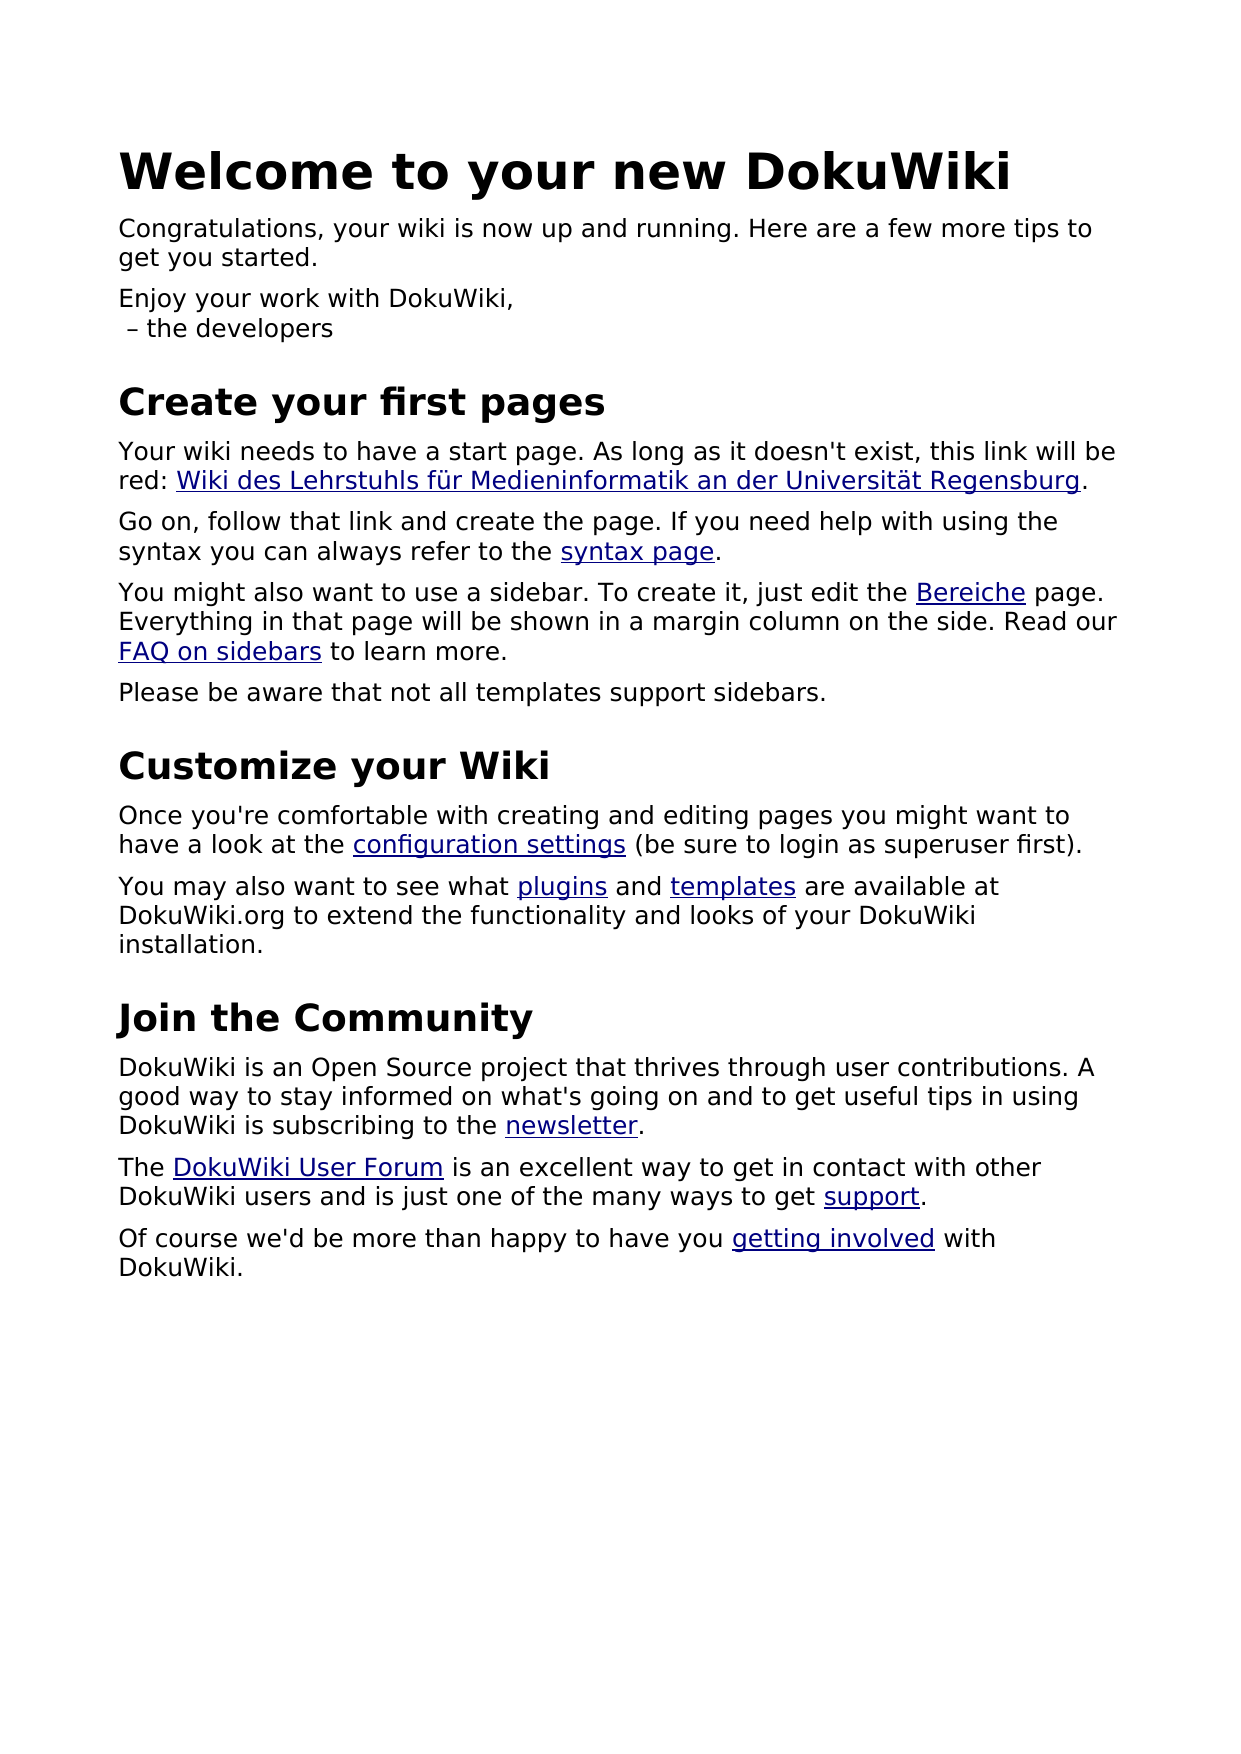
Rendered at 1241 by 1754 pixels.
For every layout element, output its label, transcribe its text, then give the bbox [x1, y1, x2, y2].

text You might also want to use a sidebar. To create it, just edit the Bereiche page. Everything in that page will be shown in a margin column on the side. Read our FAQ on sidebars to learn more. [118, 578, 1122, 666]
text Enjoy your work with DokuWiki, – the developers [118, 285, 1122, 343]
text Your wiki needs to have a start page. As long as it doesn't exist, this link will be red: Wiki des Lehrstuhls für Medieninformatik an der Universität Regensburg. [118, 437, 1122, 495]
text Congratulations, your wiki is now up and running. Here are a few more tips to get you started. [118, 214, 1122, 272]
text The DokuWiki User Forum is an excellent way to get in contact with other DokuWiki users and is just one of the many ways to get support. [118, 1153, 1122, 1211]
subtitle Join the Community [118, 997, 1122, 1041]
text Of course we'd be more than happy to have you getting involved with DokuWiki. [118, 1224, 1122, 1282]
text Once you're comfortable with creating and editing pages you might want to have a look at the configuration settings (be sure to login as superuser first). [118, 801, 1122, 859]
subtitle Create your first pages [118, 381, 1122, 424]
subtitle Customize your Wiki [118, 745, 1122, 789]
text Go on, follow that link and create the page. If you need help with using the syntax you can always refer to the syntax page. [118, 507, 1122, 566]
text Please be aware that not all templates support sidebars. [118, 678, 1122, 707]
subtitle Welcome to your new DokuWiki [118, 143, 1122, 201]
text You may also want to see what plugins and templates are available at DokuWiki.org to extend the functionality and looks of your DokuWiki installation. [118, 872, 1122, 959]
text DokuWiki is an Open Source project that thrives through user contributions. A good way to stay informed on what's going on and to get useful tips in using DokuWiki is subscribing to the newsletter. [118, 1053, 1122, 1141]
